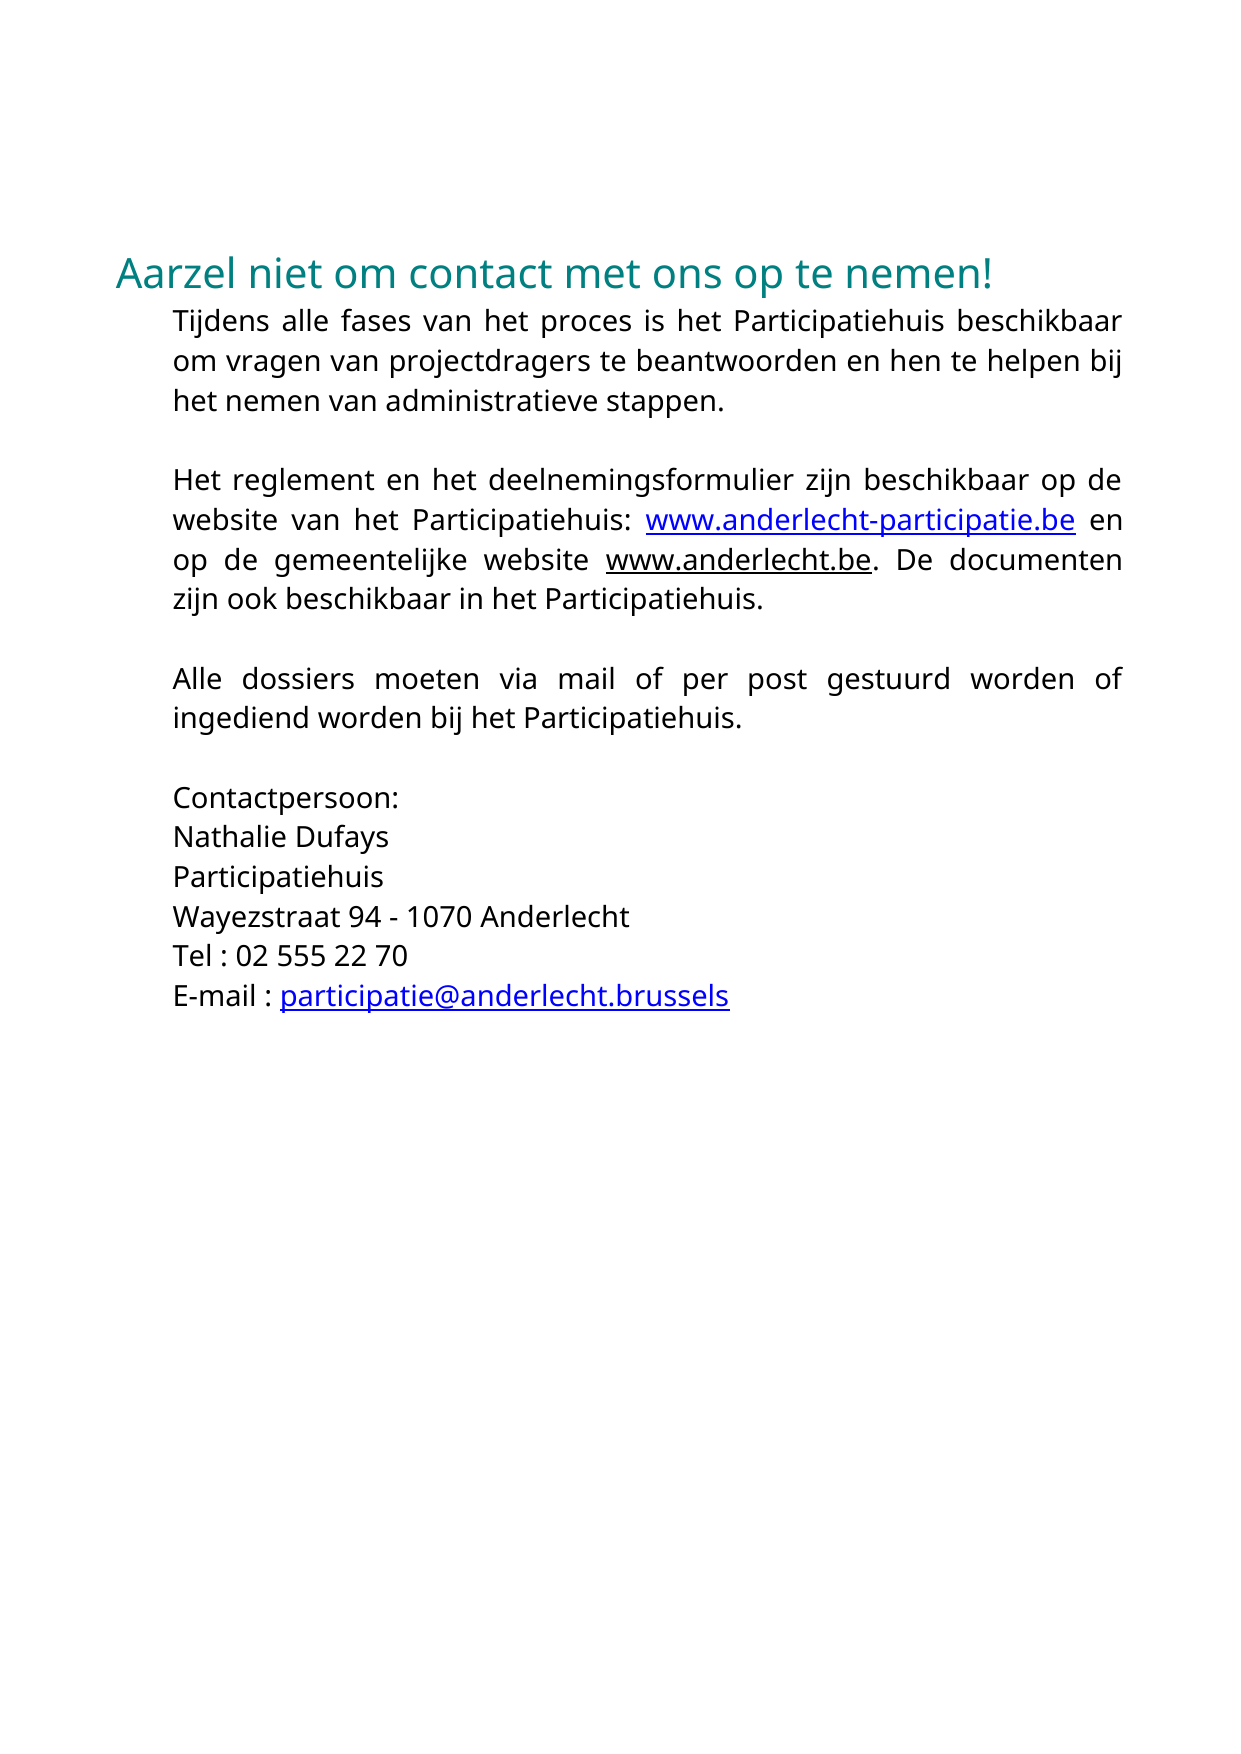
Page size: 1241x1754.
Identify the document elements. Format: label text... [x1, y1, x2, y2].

text Contactpersoon: [172, 777, 1123, 817]
text E-mail : participatie@anderlecht.brussels [172, 975, 1123, 1015]
text Tel : 02 555 22 70 [172, 936, 1123, 975]
text Tijdens alle fases van het proces is het Participatiehuis beschikbaar om vragen van projectdragers te beantwoorden en hen te helpen bij het nemen van administratieve stappen. [172, 301, 1123, 420]
text Alle dossiers moeten via mail of per post gestuurd worden of ingediend worden bij het Participatiehuis. [172, 658, 1123, 737]
text Aarzel niet om contact met ons op te nemen! [116, 244, 1123, 301]
text Wayezstraat 94 - 1070 Anderlecht [172, 896, 1123, 936]
text Het reglement en het deelnemingsformulier zijn beschikbaar op de website van het Participatiehuis: www.anderlecht-participatie.be en op de gemeentelijke website www.anderlecht.be. De documenten zijn ook beschikbaar in het Participatiehuis. [172, 459, 1123, 618]
text Nathalie Dufays [172, 817, 1123, 856]
text Participatiehuis [172, 856, 1123, 896]
